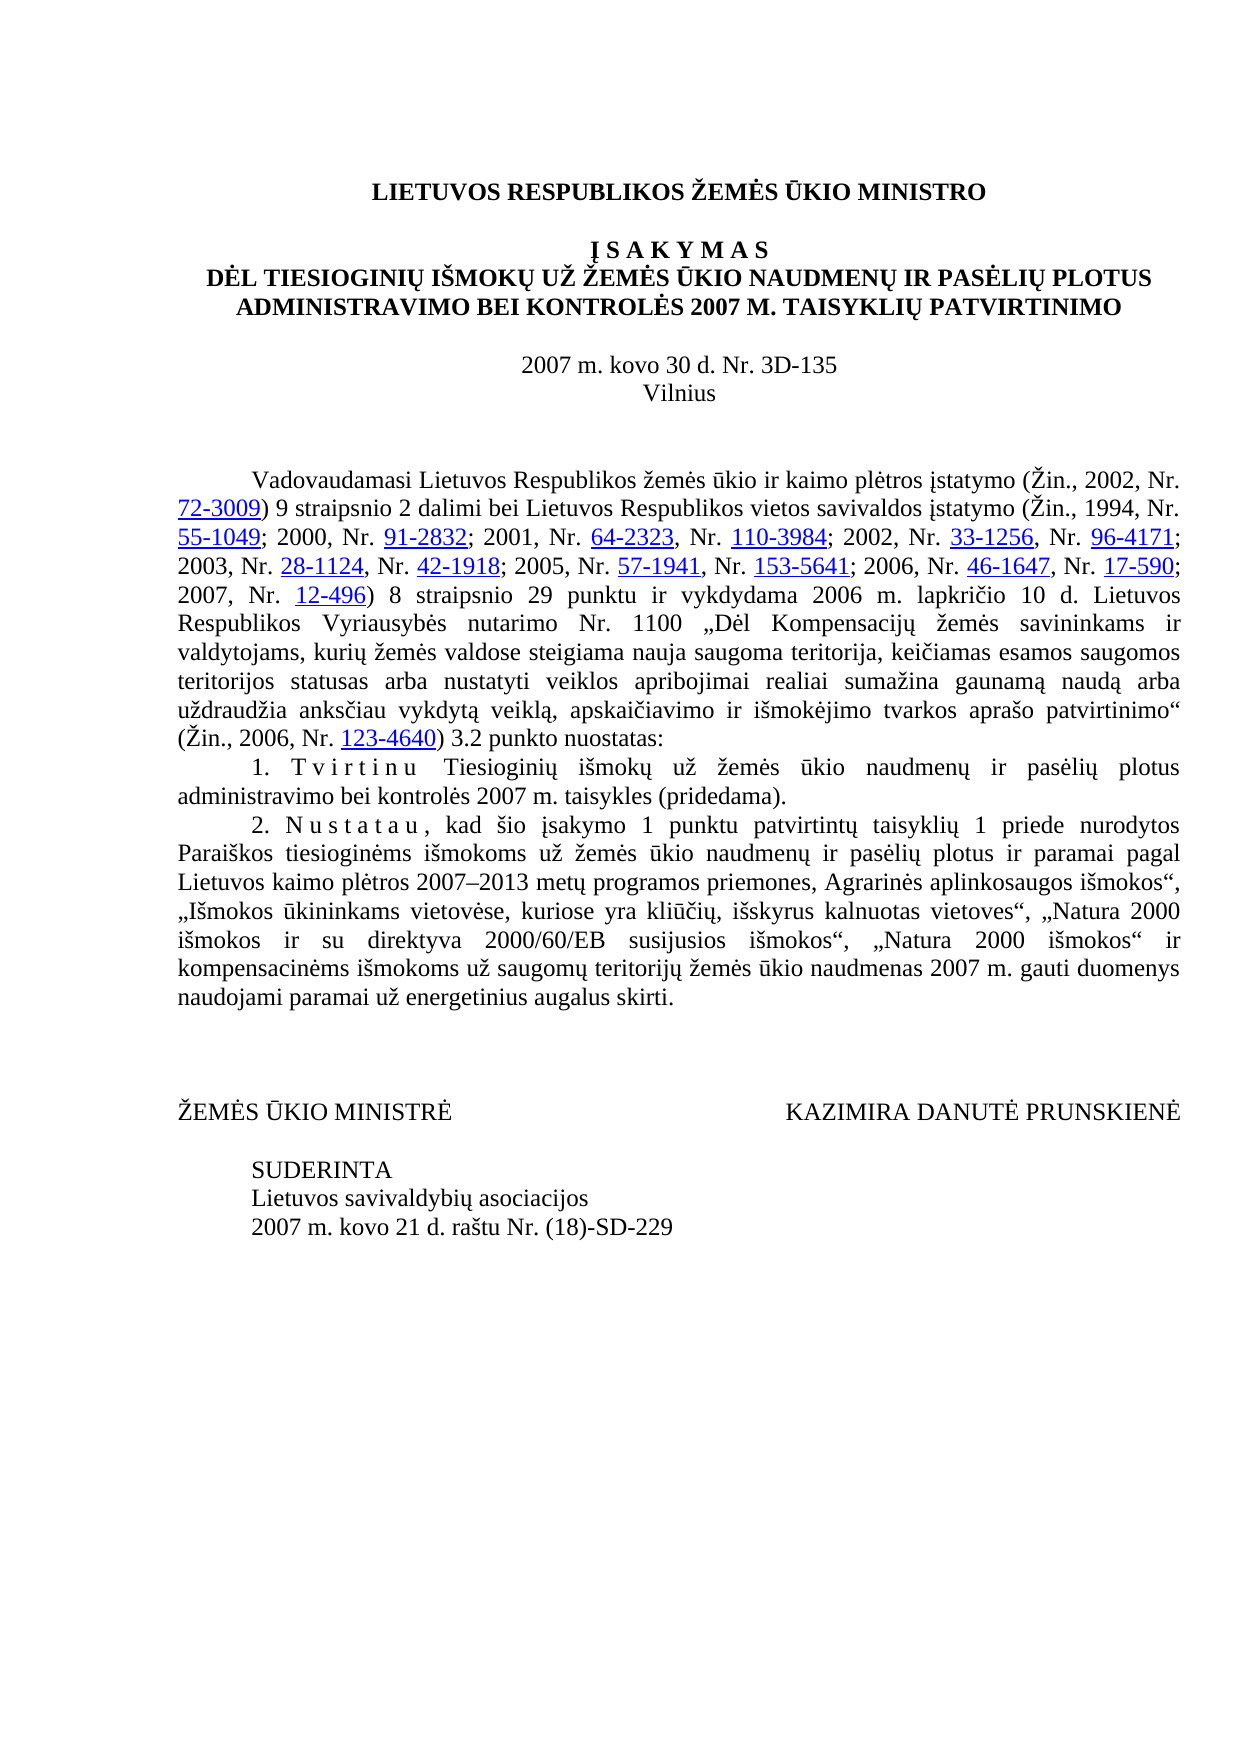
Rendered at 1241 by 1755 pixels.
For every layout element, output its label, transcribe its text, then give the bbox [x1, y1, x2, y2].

text 2007 m. kovo 21 d. raštu Nr. (18)-SD-229 [177, 1212, 1181, 1241]
text 1. Tvirtinu Tiesioginių išmokų už žemės ūkio naudmenų ir pasėlių plotus administravimo bei kontrolės 2007 m. taisykles (pridedama). [177, 752, 1181, 810]
text 2007 m. kovo 30 d. Nr. 3D-135 [177, 350, 1181, 378]
text Į S A K Y M A S [177, 235, 1181, 263]
text Vilnius [177, 378, 1181, 407]
text Lietuvos savivaldybių asociacijos [177, 1183, 1181, 1212]
text LIETUVOS RESPUBLIKOS ŽEMĖS ŪKIO MINISTRO [177, 177, 1181, 206]
text ŽEMĖS ŪKIO MINISTRĖ KAZIMIRA DANUTĖ PRUNSKIENĖ [177, 1097, 1181, 1126]
text DĖL TIESIOGINIŲ IŠMOKŲ UŽ ŽEMĖS ŪKIO NAUDMENŲ IR PASĖLIŲ PLOTUS ADMINISTRAVIMO BEI KONTROLĖS 2007 M. TAISYKLIŲ PATVIRTINIMO [177, 263, 1181, 321]
text 2. Nustatau, kad šio įsakymo 1 punktu patvirtintų taisyklių 1 priede nurodytos Paraiškos tiesioginėms išmokoms už žemės ūkio naudmenų ir pasėlių plotus ir paramai pagal Lietuvos kaimo plėtros 2007–2013 metų programos priemones, Agrarinės aplinkosaugos išmokos“, „Išmokos ūkininkams vietovėse, kuriose yra kliūčių, išskyrus kalnuotas vietoves“, „Natura 2000 išmokos ir su direktyva 2000/60/EB susijusios išmokos“, „Natura 2000 išmokos“ ir kompensacinėms išmokoms už saugomų teritorijų žemės ūkio naudmenas 2007 m. gauti duomenys naudojami paramai už energetinius augalus skirti. [177, 810, 1181, 1011]
text SUDERINTA [177, 1155, 1181, 1183]
text Vadovaudamasi Lietuvos Respublikos žemės ūkio ir kaimo plėtros įstatymo (Žin., 2002, Nr. 72-3009) 9 straipsnio 2 dalimi bei Lietuvos Respublikos vietos savivaldos įstatymo (Žin., 1994, Nr. 55-1049; 2000, Nr. 91-2832; 2001, Nr. 64-2323, Nr. 110-3984; 2002, Nr. 33-1256, Nr. 96-4171; 2003, Nr. 28-1124, Nr. 42-1918; 2005, Nr. 57-1941, Nr. 153-5641; 2006, Nr. 46-1647, Nr. 17-590; 2007, Nr. 12-496) 8 straipsnio 29 punktu ir vykdydama 2006 m. lapkričio 10 d. Lietuvos Respublikos Vyriausybės nutarimo Nr. 1100 „Dėl Kompensacijų žemės savininkams ir valdytojams, kurių žemės valdose steigiama nauja saugoma teritorija, keičiamas esamos saugomos teritorijos statusas arba nustatyti veiklos apribojimai realiai sumažina gaunamą naudą arba uždraudžia anksčiau vykdytą veiklą, apskaičiavimo ir išmokėjimo tvarkos aprašo patvirtinimo“ (Žin., 2006, Nr. 123-4640) 3.2 punkto nuostatas: [177, 465, 1181, 752]
